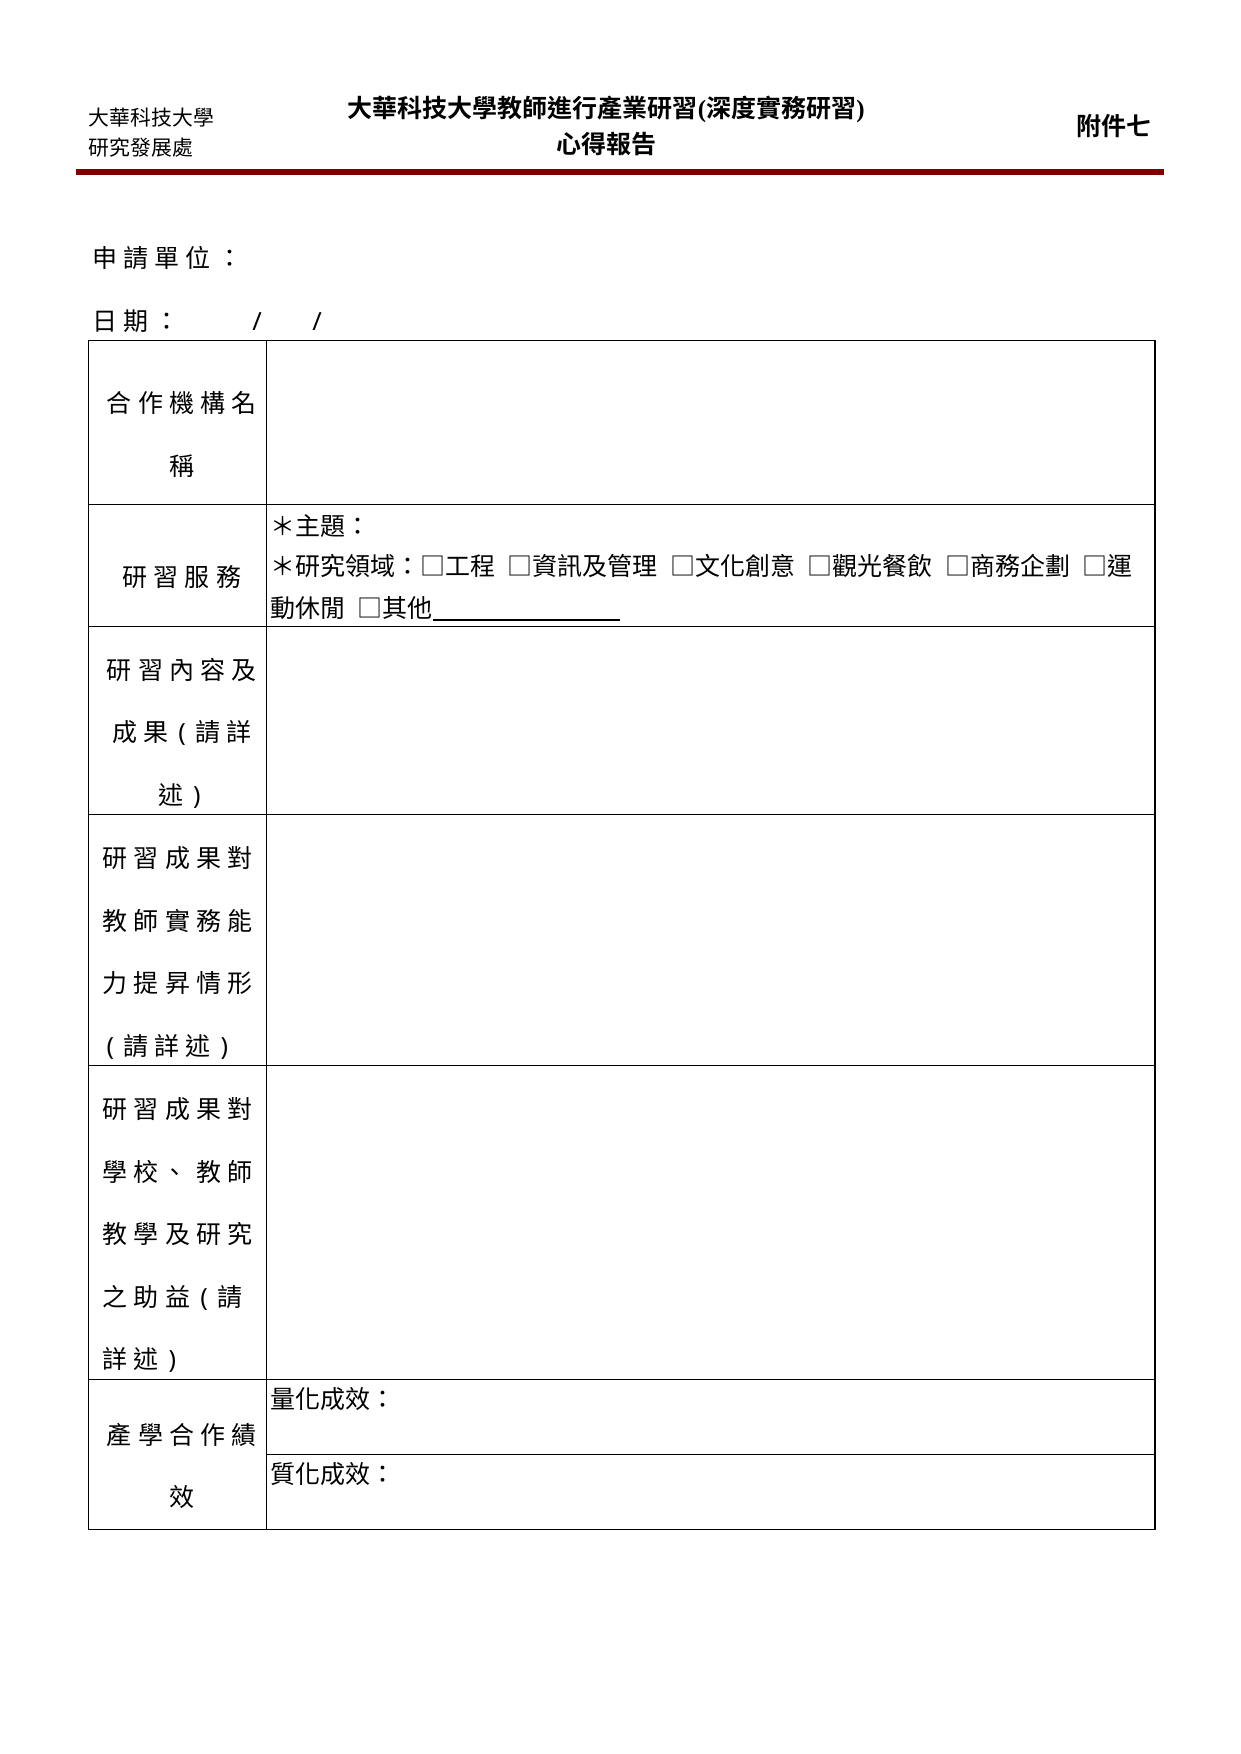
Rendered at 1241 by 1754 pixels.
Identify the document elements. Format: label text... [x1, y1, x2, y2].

table_cell [267, 627, 1154, 814]
table_cell 量化成效： [267, 1380, 1154, 1454]
table_cell 質化成效： [267, 1455, 1154, 1528]
text 申請單位： 日期： / / [89, 215, 1151, 340]
table_cell 研習成果對學校、教師教學及研究之助益(請詳述) [89, 1066, 266, 1379]
table_header [267, 341, 1154, 504]
table_cell 產學合作績效 [89, 1380, 266, 1528]
table_header 合作機構名稱 [89, 341, 266, 504]
table_cell 研習服務 [89, 505, 266, 626]
table_cell [267, 815, 1154, 1065]
table_cell ＊主題： ＊研究領域：□工程 □資訊及管理 □文化創意 □觀光餐飲 □商務企劃 □運動休閒 □其他 [267, 505, 1154, 626]
table_cell 研習成果對教師實務能力提昇情形(請詳述) [89, 815, 266, 1065]
table_cell [267, 1066, 1154, 1379]
table_cell 研習內容及成果(請詳述) [89, 627, 266, 814]
